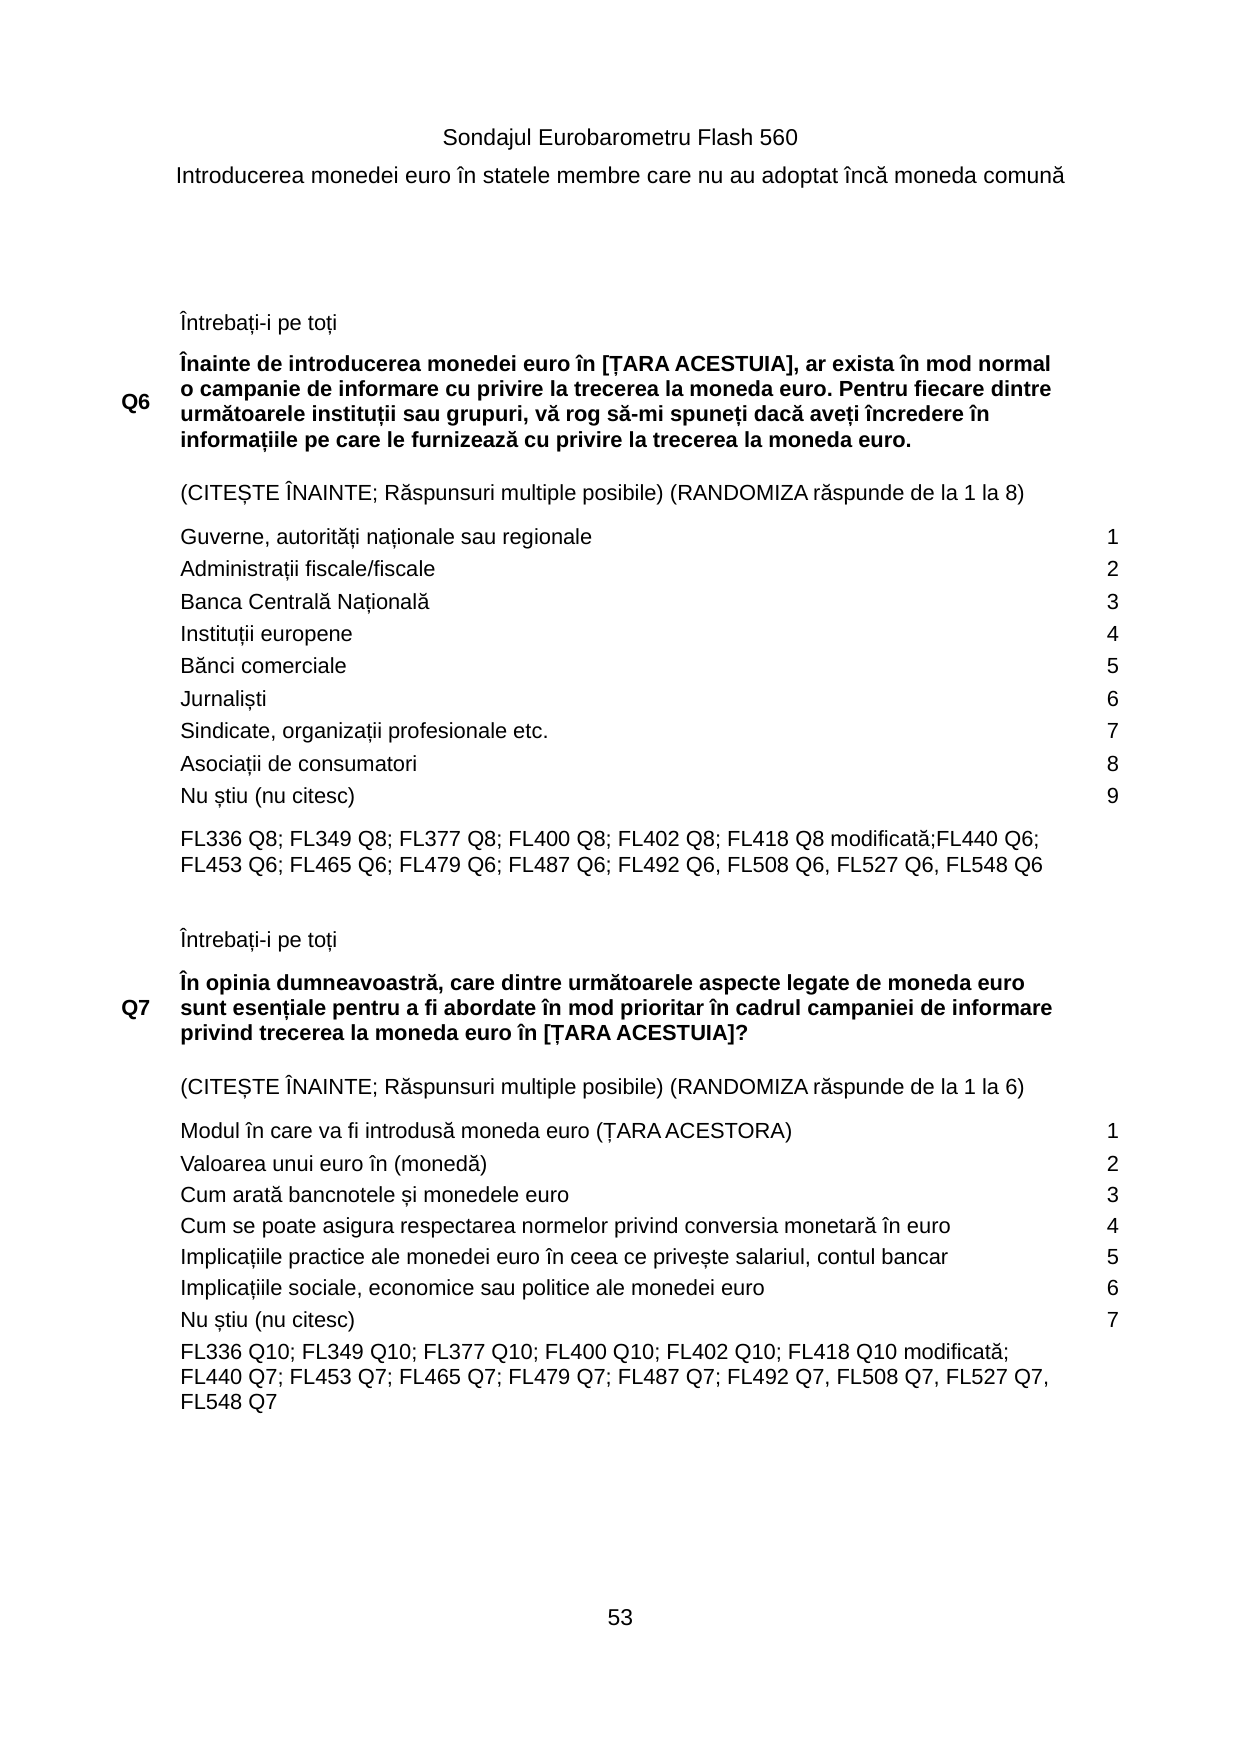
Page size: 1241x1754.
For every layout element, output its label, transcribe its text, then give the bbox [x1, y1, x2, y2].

table_cell Bănci comerciale [177, 650, 1063, 682]
table_cell [1063, 1336, 1122, 1417]
table_cell Asociații de consumatori [177, 747, 1063, 779]
table_cell [118, 682, 177, 715]
table_cell [1063, 891, 1122, 923]
table_cell 4 [1063, 618, 1122, 650]
table_cell Înainte de introducerea monedei euro în [ȚARA ACESTUIA], ar exista în mod normal o campanie de informare cu privire la trecerea la moneda euro. Pentru fiecare dintre următoarele instituții sau grupuri, vă rog să-mi spuneți dacă aveți încredere în informațiile pe care le furnizează cu privire la trecerea la moneda euro. [177, 338, 1063, 464]
table_cell Q6 [118, 338, 177, 464]
table_cell (CITEȘTE ÎNAINTE; Răspunsuri multiple posibile) (RANDOMIZA răspunde de la 1 la 8) [177, 465, 1063, 520]
table_cell FL336 Q8; FL349 Q8; FL377 Q8; FL400 Q8; FL402 Q8; FL418 Q8 modificată;FL440 Q6; FL453 Q6; FL465 Q6; FL479 Q6; FL487 Q6; FL492 Q6, FL508 Q6, FL527 Q6, FL548 Q6 [177, 812, 1063, 891]
table_cell [1063, 812, 1122, 891]
table_cell Sindicate, organizații profesionale etc. [177, 715, 1063, 747]
table_cell Cum arată bancnotele și monedele euro [177, 1179, 1063, 1210]
table_cell 9 [1063, 780, 1122, 812]
table_cell [1063, 1059, 1122, 1114]
table_cell [118, 585, 177, 617]
table_cell Nu știu (nu citesc) [177, 780, 1063, 812]
table_cell [118, 1210, 177, 1241]
table_cell [118, 650, 177, 682]
table_cell Administrații fiscale/fiscale [177, 553, 1063, 585]
table_cell Implicațiile practice ale monedei euro în ceea ce privește salariul, contul bancar [177, 1241, 1063, 1272]
table_cell Cum se poate asigura respectarea normelor privind conversia monetară în euro [177, 1210, 1063, 1241]
table_cell 6 [1063, 1273, 1122, 1303]
table_cell FL336 Q10; FL349 Q10; FL377 Q10; FL400 Q10; FL402 Q10; FL418 Q10 modificată; FL440 Q7; FL453 Q7; FL465 Q7; FL479 Q7; FL487 Q7; FL492 Q7, FL508 Q7, FL527 Q7, FL548 Q7 [177, 1336, 1063, 1417]
table_cell Valoarea unui euro în (monedă) [177, 1147, 1063, 1179]
table_cell 7 [1063, 715, 1122, 747]
table_cell 7 [1063, 1304, 1122, 1336]
table_cell [118, 1304, 177, 1336]
table_cell [118, 891, 177, 923]
table_cell Modul în care va fi introdusă moneda euro (ȚARA ACESTORA) [177, 1115, 1063, 1147]
table_cell Instituții europene [177, 618, 1063, 650]
table_cell Banca Centrală Națională [177, 585, 1063, 617]
table_cell [118, 924, 177, 956]
table_cell [118, 1336, 177, 1417]
table_cell 5 [1063, 1241, 1122, 1272]
table_cell [118, 1179, 177, 1210]
table_cell Întrebați-i pe toți [177, 924, 1063, 956]
table_header [118, 306, 177, 338]
table_cell [1063, 956, 1122, 1059]
table_cell [118, 465, 177, 520]
table_cell 1 [1063, 520, 1122, 553]
table_cell [118, 618, 177, 650]
table_cell [118, 747, 177, 779]
table_cell [118, 1059, 177, 1114]
table_cell 2 [1063, 1147, 1122, 1179]
table_cell [118, 1115, 177, 1147]
table_cell [177, 891, 1063, 923]
table_cell 4 [1063, 1210, 1122, 1241]
table_cell [1063, 924, 1122, 956]
table_cell [118, 715, 177, 747]
table_cell 5 [1063, 650, 1122, 682]
table_cell [118, 520, 177, 553]
table_cell [118, 1273, 177, 1303]
table_cell Guverne, autorități naționale sau regionale [177, 520, 1063, 553]
table_cell Nu știu (nu citesc) [177, 1304, 1063, 1336]
table_cell 3 [1063, 1179, 1122, 1210]
table_cell În opinia dumneavoastră, care dintre următoarele aspecte legate de moneda euro sunt esențiale pentru a fi abordate în mod prioritar în cadrul campaniei de informare privind trecerea la moneda euro în [ȚARA ACESTUIA]? [177, 956, 1063, 1059]
table_cell [118, 553, 177, 585]
table_cell [118, 812, 177, 891]
table_cell 8 [1063, 747, 1122, 779]
table_cell 1 [1063, 1115, 1122, 1147]
table_header [1063, 306, 1122, 338]
table_cell [118, 1241, 177, 1272]
table_cell (CITEȘTE ÎNAINTE; Răspunsuri multiple posibile) (RANDOMIZA răspunde de la 1 la 6) [177, 1059, 1063, 1114]
table_cell 6 [1063, 682, 1122, 715]
table_cell 3 [1063, 585, 1122, 617]
table_cell [118, 780, 177, 812]
table_cell Q7 [118, 956, 177, 1059]
table_cell [1063, 338, 1122, 464]
table_cell Jurnaliști [177, 682, 1063, 715]
table_cell [118, 1147, 177, 1179]
table_cell Implicațiile sociale, economice sau politice ale monedei euro [177, 1273, 1063, 1303]
table_header Întrebați-i pe toți [177, 306, 1063, 338]
table_cell 2 [1063, 553, 1122, 585]
table_cell [1063, 465, 1122, 520]
